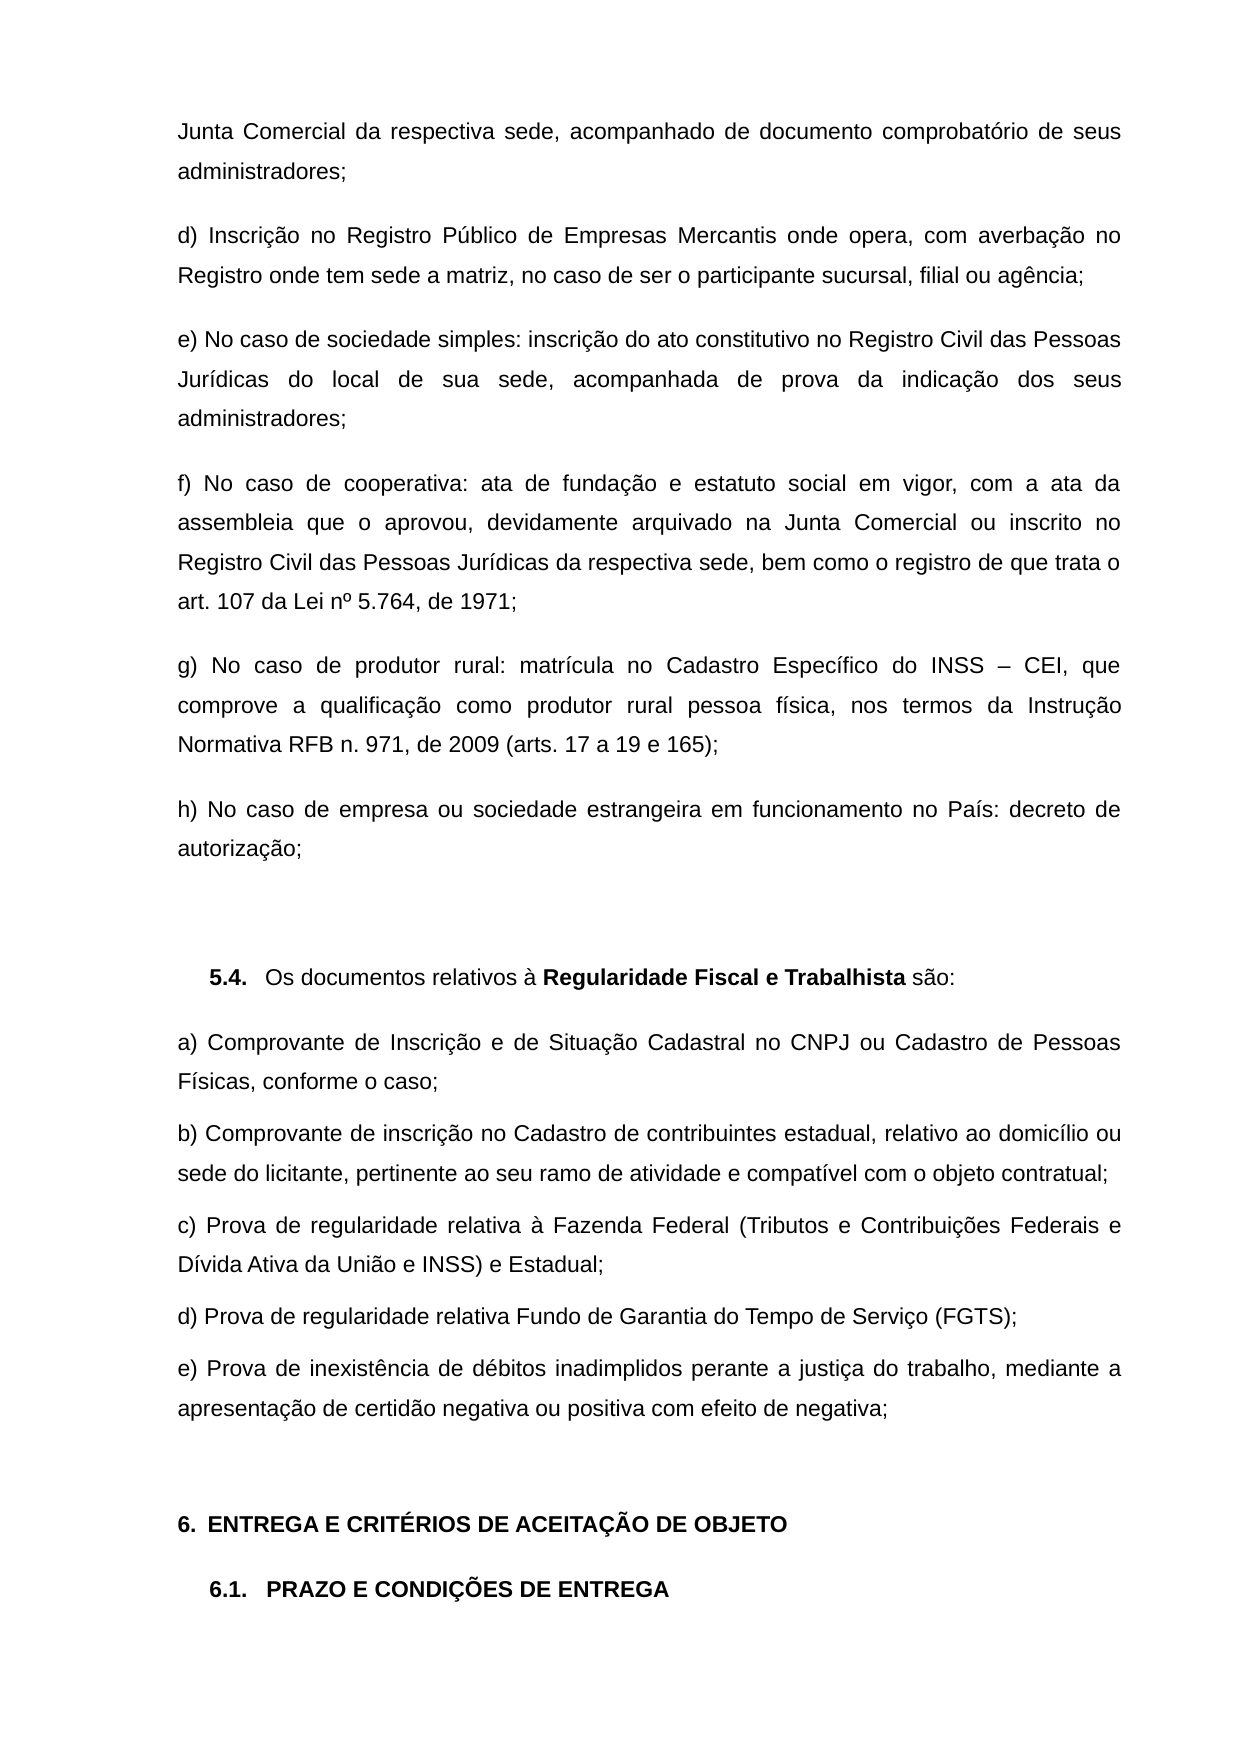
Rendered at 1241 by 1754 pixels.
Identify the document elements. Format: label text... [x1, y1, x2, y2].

text d) Inscrição no Registro Público de Empresas Mercantis onde opera, com averbação no Registro onde tem sede a matriz, no caso de ser o participante sucursal, filial ou agência; [177, 222, 1122, 288]
text a) Comprovante de Inscrição e de Situação Cadastral no CNPJ ou Cadastro de Pessoas Físicas, conforme o caso; [177, 1029, 1122, 1094]
text e) No caso de sociedade simples: inscrição do ato constitutivo no Registro Civil das Pessoas Jurídicas do local de sua sede, acompanhada de prova da indicação dos seus administradores; [177, 326, 1122, 431]
list PRAZO E CONDIÇÕES DE ENTREGA [177, 1576, 1122, 1602]
text d) Prova de regularidade relativa Fundo de Garantia do Tempo de Serviço (FGTS); [177, 1303, 1122, 1329]
text g) No caso de produtor rural: matrícula no Cadastro Específico do INSS – CEI, que comprove a qualificação como produtor rural pessoa física, nos termos da Instrução Normativa RFB n. 971, de 2009 (arts. 17 a 19 e 165); [177, 652, 1122, 758]
text h) No caso de empresa ou sociedade estrangeira em funcionamento no País: decreto de autorização; [177, 796, 1122, 862]
text c) Prova de regularidade relativa à Fazenda Federal (Tributos e Contribuições Federais e Dívida Ativa da União e INSS) e Estadual; [177, 1212, 1122, 1277]
list Os documentos relativos à Regularidade Fiscal e Trabalhista são: [177, 964, 1122, 991]
text f) No caso de cooperativa: ata de fundação e estatuto social em vigor, com a ata da assembleia que o aprovou, devidamente arquivado na Junta Comercial ou inscrito no Registro Civil das Pessoas Jurídicas da respectiva sede, bem como o registro de que trata o art. 107 da Lei nº 5.764, de 1971; [177, 469, 1122, 614]
list ENTREGA E CRITÉRIOS DE ACEITAÇÃO DE OBJETO [177, 1511, 1122, 1537]
text Junta Comercial da respectiva sede, acompanhado de documento comprobatório de seus administradores; [177, 118, 1122, 184]
text b) Comprovante de inscrição no Cadastro de contribuintes estadual, relativo ao domicílio ou sede do licitante, pertinente ao seu ramo de atividade e compatível com o objeto contratual; [177, 1120, 1122, 1186]
text e) Prova de inexistência de débitos inadimplidos perante a justiça do trabalho, mediante a apresentação de certidão negativa ou positiva com efeito de negativa; [177, 1355, 1122, 1421]
